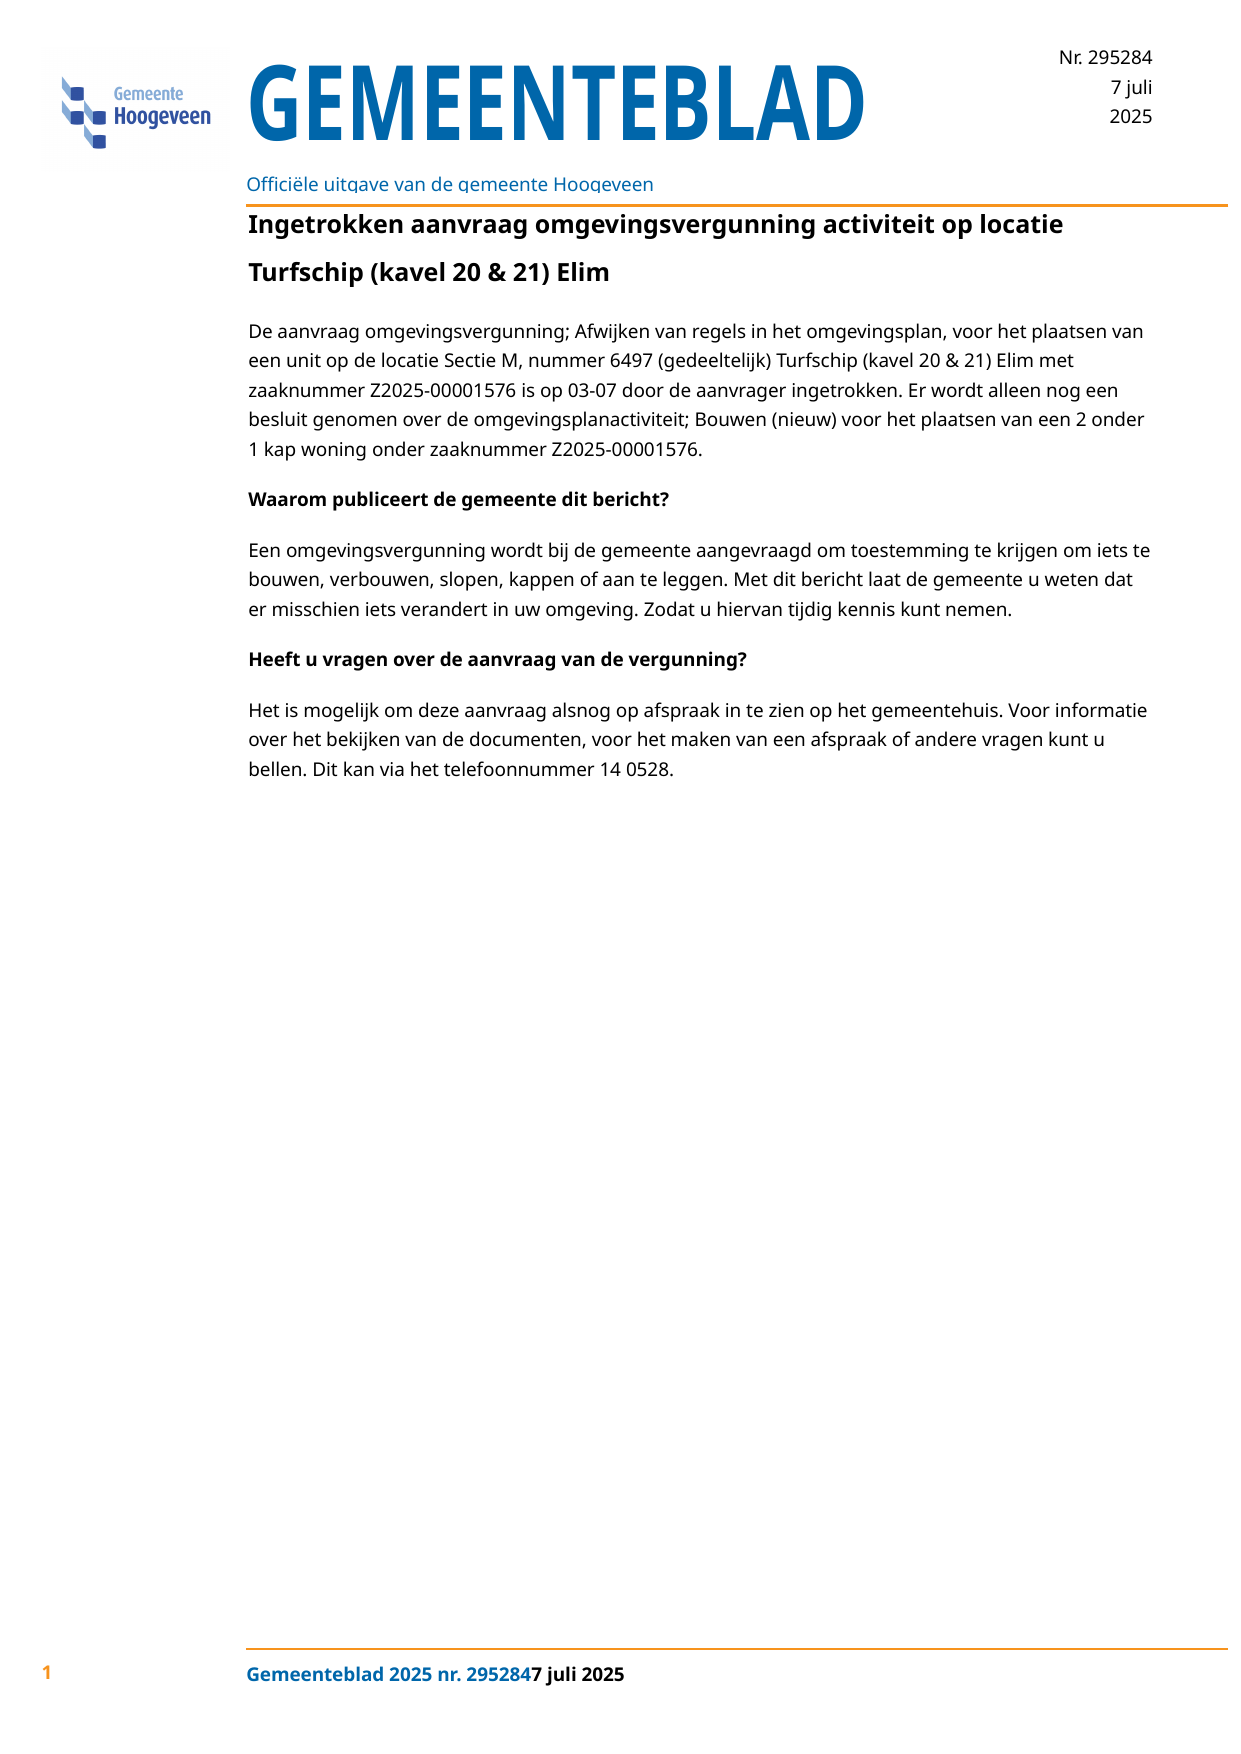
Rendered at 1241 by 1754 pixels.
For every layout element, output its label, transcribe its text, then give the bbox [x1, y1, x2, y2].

text Heeft u vragen over de aanvraag van de vergunning? [248, 647, 1152, 672]
text Waarom publiceert de gemeente dit bericht? [248, 487, 1152, 512]
picture [41, 47, 231, 172]
text Een omgevingsvergunning wordt bij de gemeente aangevraagd om toestemming te krijgen om iets te bouwen, verbouwen, slopen, kappen of aan te leggen. Met dit bericht laat de gemeente u weten dat er misschien iets verandert in uw omgeving. Zodat u hiervan tijdig kennis kunt nemen. [248, 537, 1152, 622]
text Het is mogelijk om deze aanvraag alsnog op afspraak in te zien op het gemeentehuis. Voor informatie over het bekijken van de documenten, voor het maken van een afspraak of andere vragen kunt u bellen. Dit kan via het telefoonnummer 14 0528. [248, 697, 1152, 782]
text Ingetrokken aanvraag omgevingsvergunning activiteit op locatie Turfschip (kavel 20 & 21) Elim [248, 207, 1152, 288]
text De aanvraag omgevingsvergunning; Afwijken van regels in het omgevingsplan, voor het plaatsen van een unit op de locatie Sectie M, nummer 6497 (gedeeltelijk) Turfschip (kavel 20 & 21) Elim met zaaknummer Z2025-00001576 is op 03-07 door de aanvrager ingetrokken. Er wordt alleen nog een besluit genomen over de omgevingsplanactiviteit; Bouwen (nieuw) voor het plaatsen van een 2 onder 1 kap woning onder zaaknummer Z2025-00001576. [248, 318, 1152, 462]
